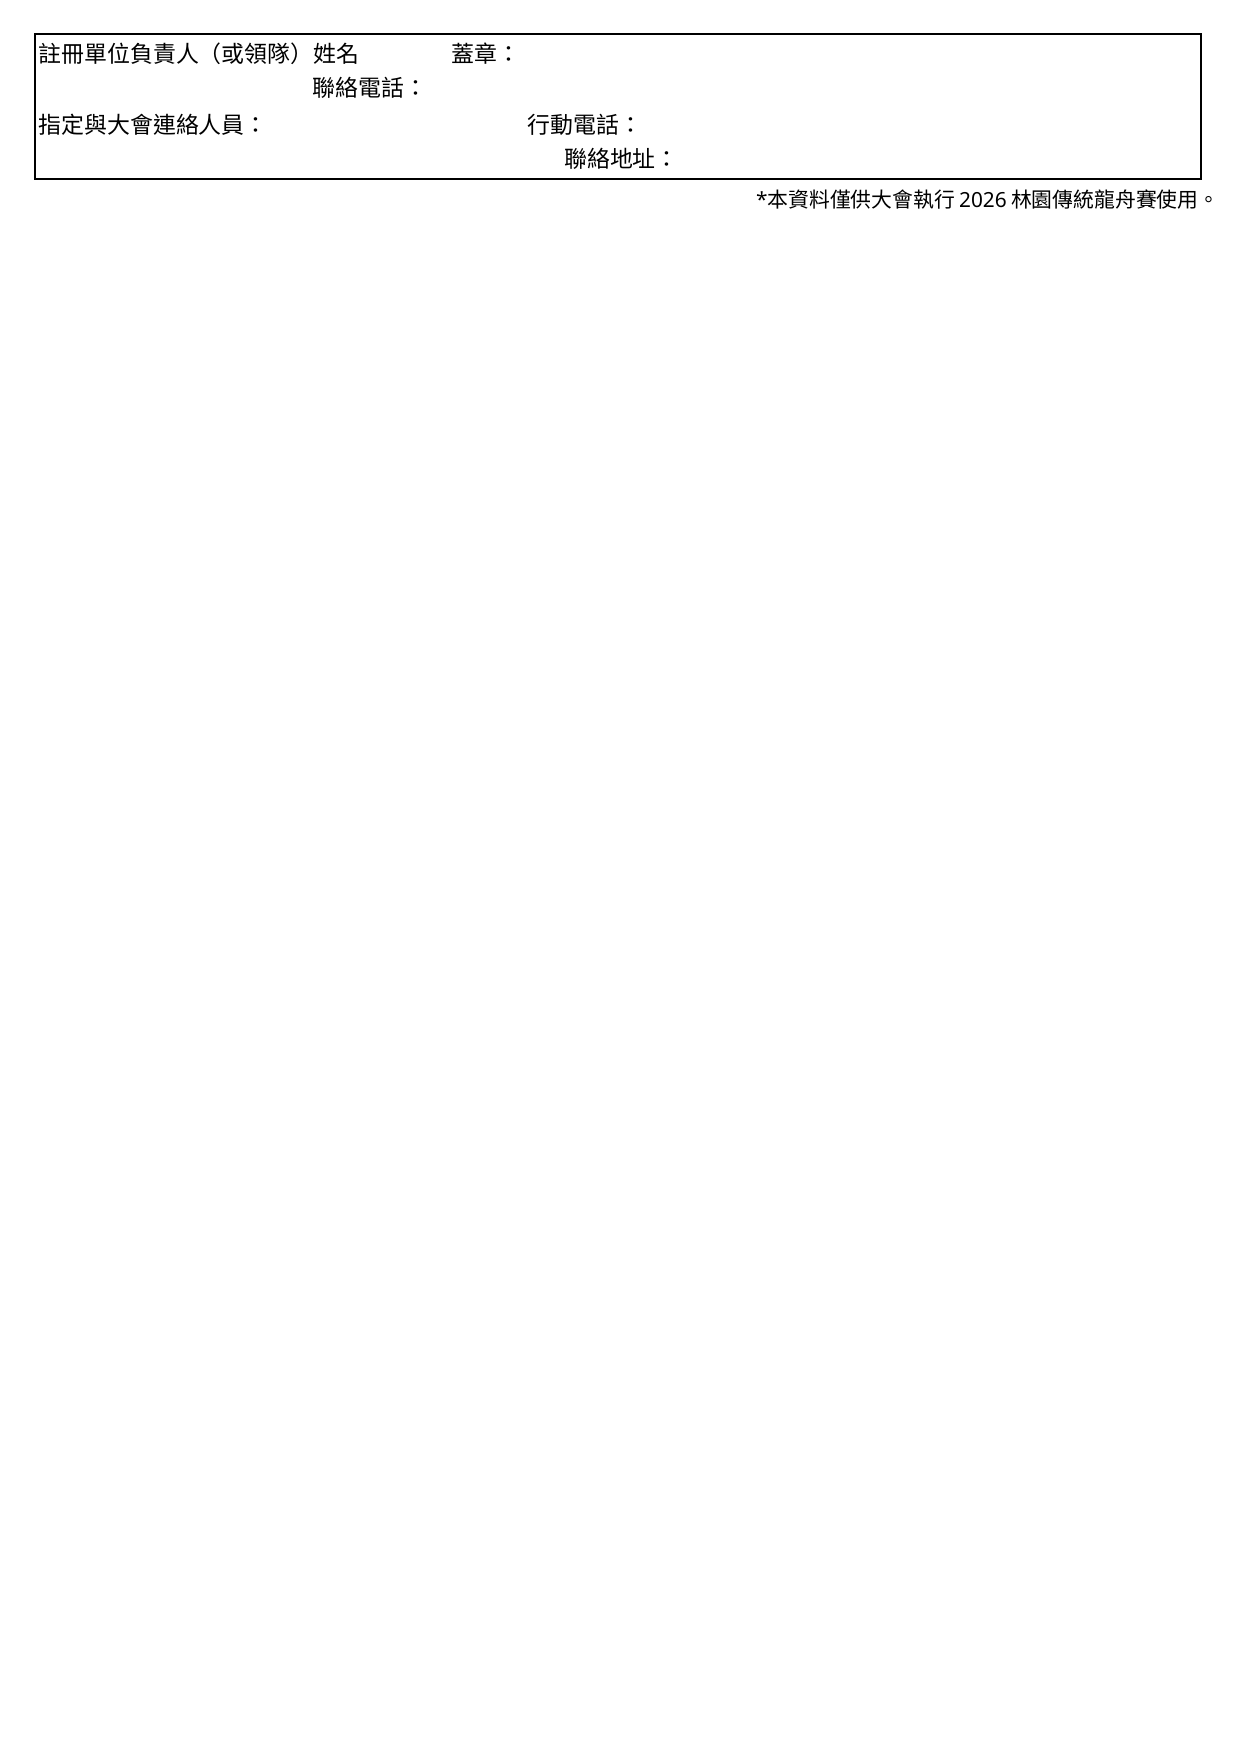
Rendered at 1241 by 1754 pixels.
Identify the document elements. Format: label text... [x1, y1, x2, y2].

table_cell 註冊單位負責人（或領隊）姓名 蓋章： 聯絡電話： [36, 35, 1200, 103]
table_cell 指定與大會連絡人員： 行動電話： 聯絡地址： [36, 104, 1200, 178]
text *本資料僅供大會執行2026林園傳統龍舟賽使用。 [59, 180, 1219, 217]
